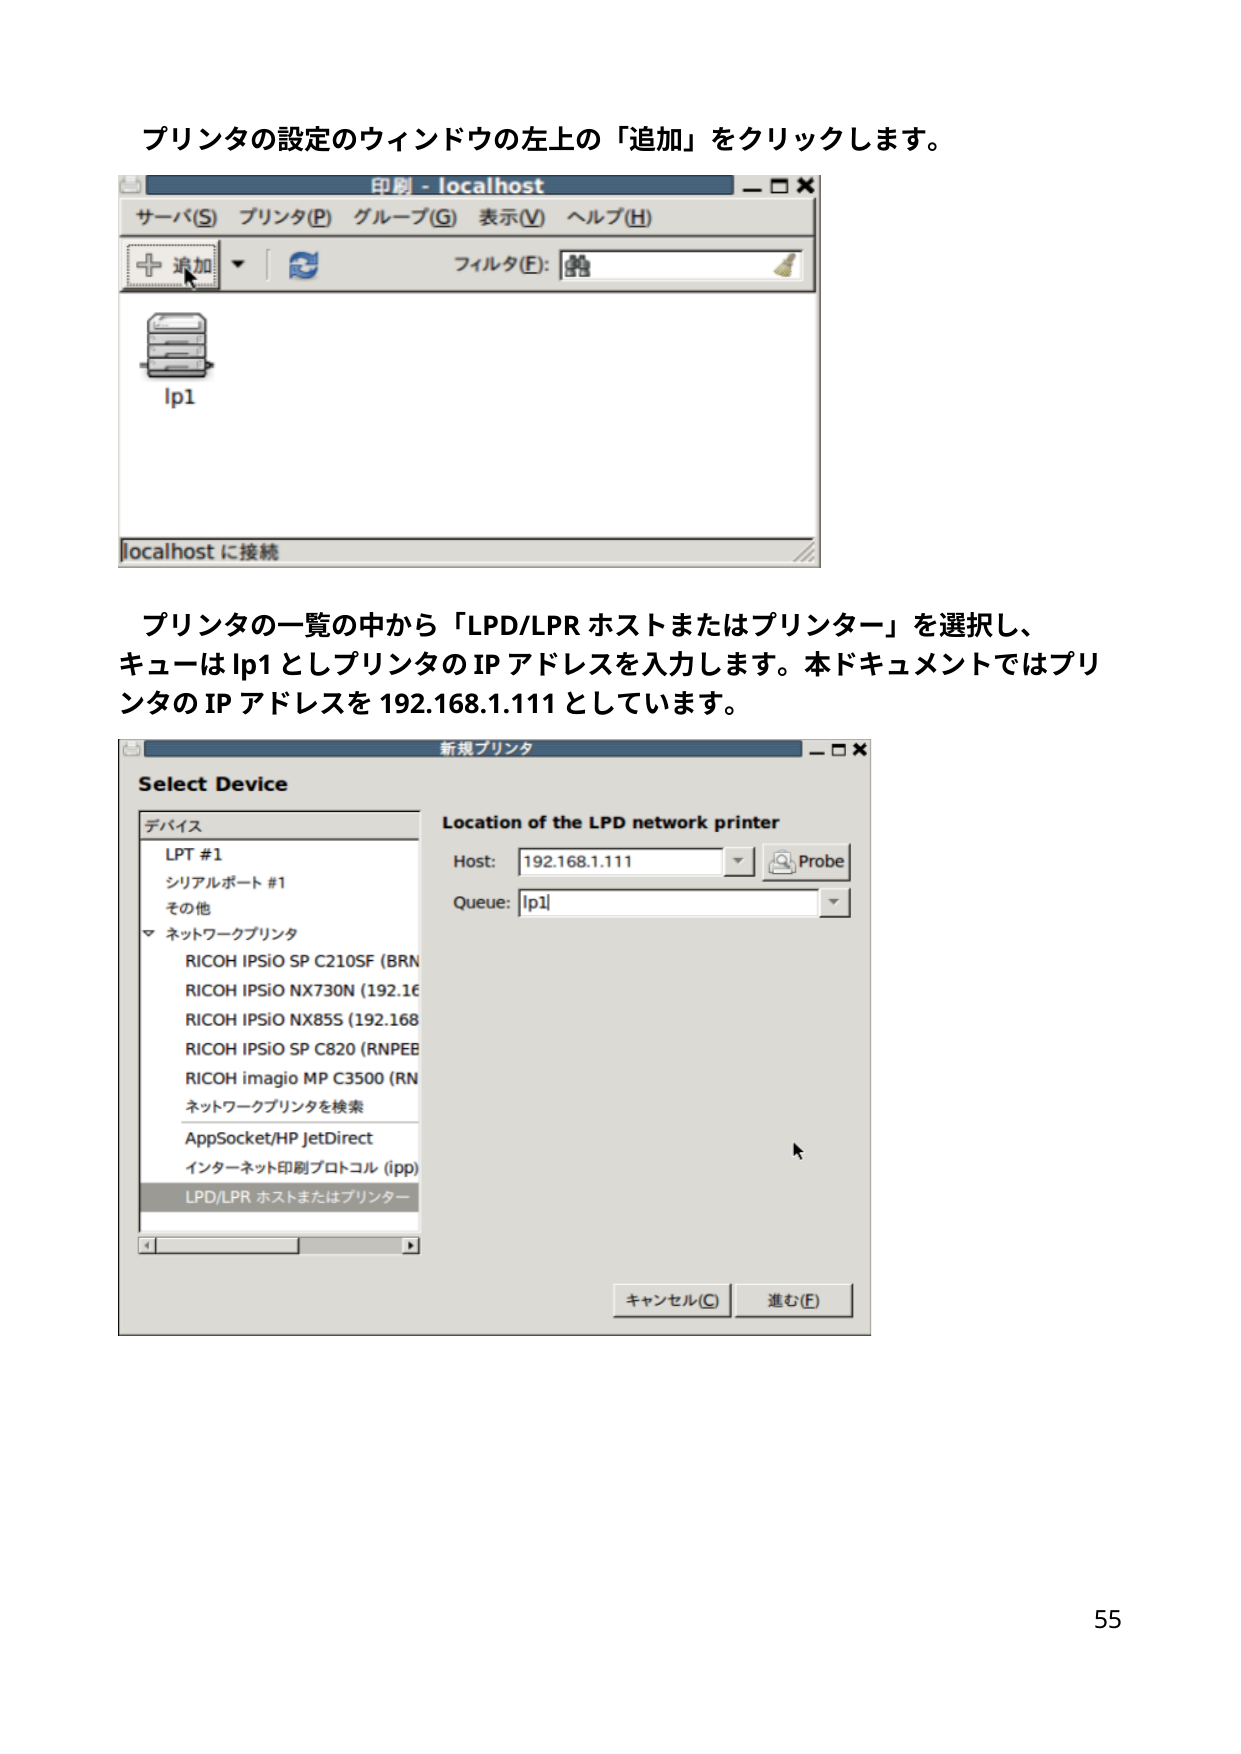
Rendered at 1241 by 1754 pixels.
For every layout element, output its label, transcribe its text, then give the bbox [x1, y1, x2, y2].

picture [118, 739, 872, 1336]
picture [118, 175, 821, 568]
text プリンタの設定のウィンドウの左上の「追加」をクリックします。 [118, 118, 1121, 579]
text プリンタの一覧の中から「LPD/LPR ホストまたはプリンター」を選択し、キューはlp1としプリンタのIPアドレスを入力します。本ドキュメントではプリンタのIPアドレスを192.168.1.111としています。 [118, 604, 1121, 1347]
